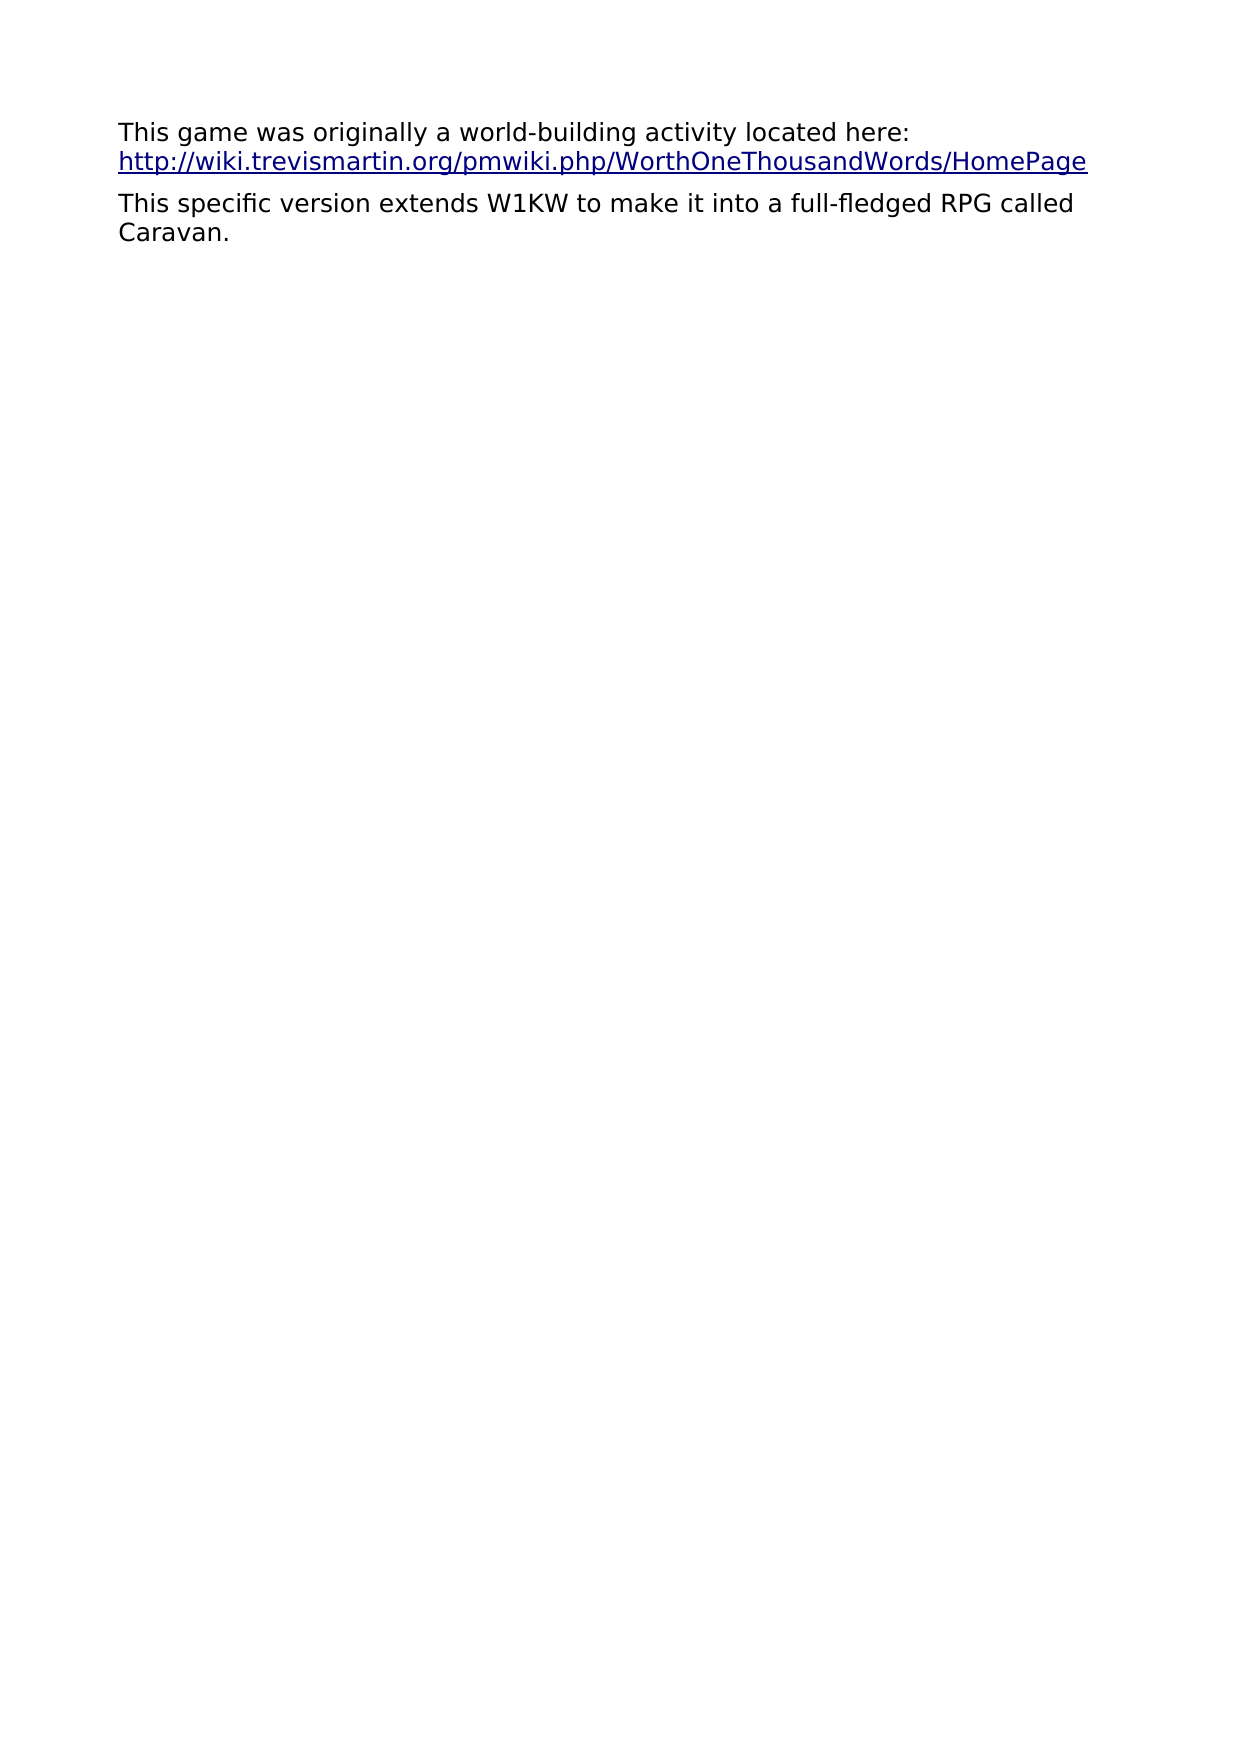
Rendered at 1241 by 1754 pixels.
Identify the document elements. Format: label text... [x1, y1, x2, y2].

text This game was originally a world-building activity located here: http://wiki.trevismartin.org/pmwiki.php/WorthOneThousandWords/HomePage [118, 118, 1122, 176]
text This specific version extends W1KW to make it into a full-fledged RPG called Caravan. [118, 189, 1122, 247]
